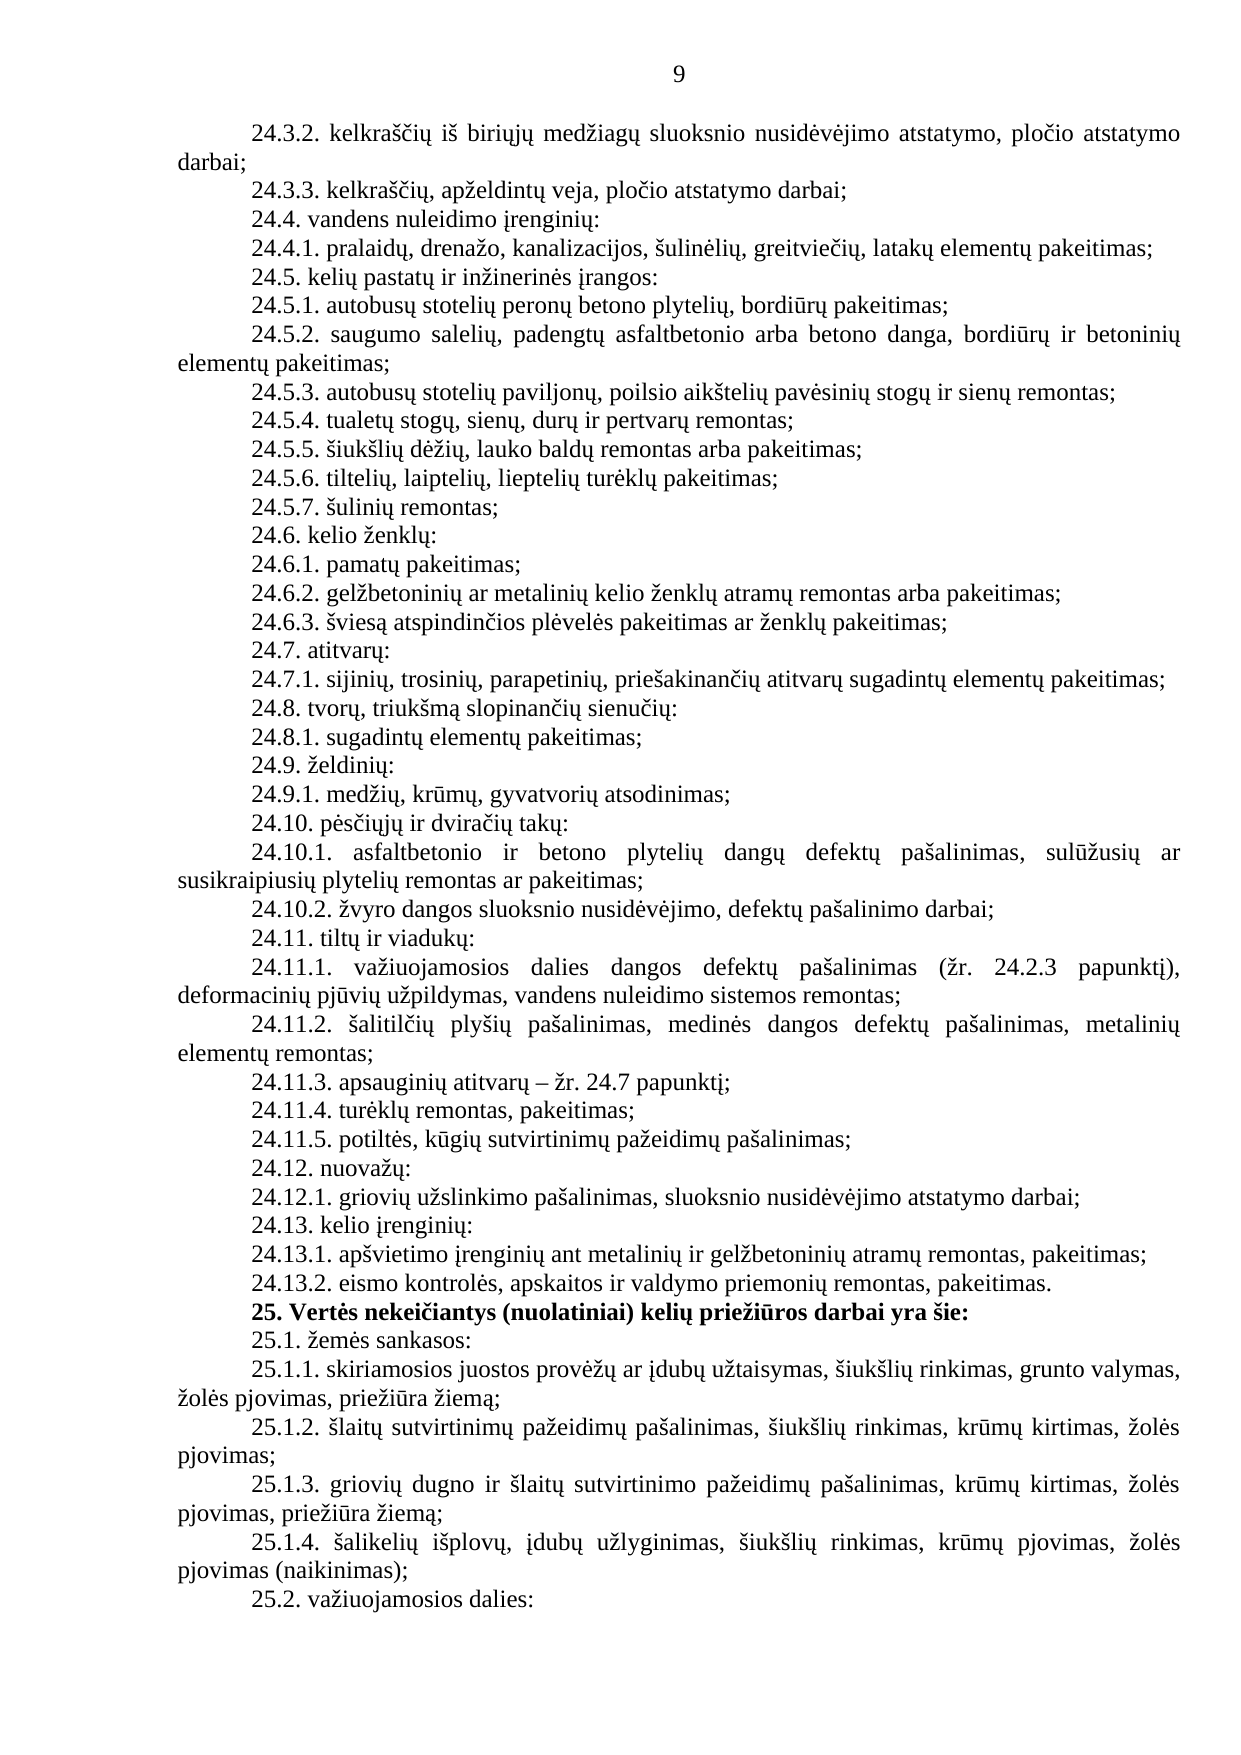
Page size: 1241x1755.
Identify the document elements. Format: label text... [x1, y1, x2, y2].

text 24.5.5. šiukšlių dėžių, lauko baldų remontas arba pakeitimas; [177, 434, 1181, 463]
text 25.1.2. šlaitų sutvirtinimų pažeidimų pašalinimas, šiukšlių rinkimas, krūmų kirtimas, žolės pjovimas; [177, 1412, 1181, 1469]
text 24.9.1. medžių, krūmų, gyvatvorių atsodinimas; [177, 779, 1181, 808]
text 24.12.1. griovių užslinkimo pašalinimas, sluoksnio nusidėvėjimo atstatymo darbai; [177, 1182, 1181, 1211]
text 24.5.4. tualetų stogų, sienų, durų ir pertvarų remontas; [177, 406, 1181, 434]
text 24.7.1. sijinių, trosinių, parapetinių, priešakinančių atitvarų sugadintų elementų pakeitimas; [177, 664, 1181, 693]
text 24.11. tiltų ir viadukų: [177, 923, 1181, 952]
text 25.1. žemės sankasos: [177, 1326, 1181, 1354]
text 25.1.1. skiriamosios juostos provėžų ar įdubų užtaisymas, šiukšlių rinkimas, grunto valymas, žolės pjovimas, priežiūra žiemą; [177, 1354, 1181, 1412]
text 24.13.2. eismo kontrolės, apskaitos ir valdymo priemonių remontas, pakeitimas. [177, 1268, 1181, 1297]
text 24.4.1. pralaidų, drenažo, kanalizacijos, šulinėlių, greitviečių, latakų elementų pakeitimas; [177, 233, 1181, 262]
text 24.5. kelių pastatų ir inžinerinės įrangos: [177, 262, 1181, 291]
text 24.11.1. važiuojamosios dalies dangos defektų pašalinimas (žr. 24.2.3 papunktį), deformacinių pjūvių užpildymas, vandens nuleidimo sistemos remontas; [177, 952, 1181, 1009]
text 24.13. kelio įrenginių: [177, 1211, 1181, 1239]
text 24.8. tvorų, triukšmą slopinančių sienučių: [177, 693, 1181, 722]
text 24.12. nuovažų: [177, 1153, 1181, 1182]
text 24.5.6. tiltelių, laiptelių, lieptelių turėklų pakeitimas; [177, 463, 1181, 492]
text 24.10. pėsčiųjų ir dviračių takų: [177, 808, 1181, 837]
text 24.4. vandens nuleidimo įrenginių: [177, 204, 1181, 233]
text 25. Vertės nekeičiantys (nuolatiniai) kelių priežiūros darbai yra šie: [177, 1297, 1181, 1326]
text 24.5.2. saugumo salelių, padengtų asfaltbetonio arba betono danga, bordiūrų ir betoninių elementų pakeitimas; [177, 319, 1181, 377]
text 24.6.1. pamatų pakeitimas; [177, 549, 1181, 578]
text 24.13.1. apšvietimo įrenginių ant metalinių ir gelžbetoninių atramų remontas, pakeitimas; [177, 1239, 1181, 1268]
text 24.6. kelio ženklų: [177, 521, 1181, 549]
text 24.10.2. žvyro dangos sluoksnio nusidėvėjimo, defektų pašalinimo darbai; [177, 894, 1181, 923]
text 24.11.4. turėklų remontas, pakeitimas; [177, 1096, 1181, 1124]
text 24.5.1. autobusų stotelių peronų betono plytelių, bordiūrų pakeitimas; [177, 291, 1181, 319]
text 24.3.2. kelkraščių iš biriųjų medžiagų sluoksnio nusidėvėjimo atstatymo, pločio atstatymo darbai; [177, 118, 1181, 176]
text 24.10.1. asfaltbetonio ir betono plytelių dangų defektų pašalinimas, sulūžusių ar susikraipiusių plytelių remontas ar pakeitimas; [177, 837, 1181, 894]
text 24.7. atitvarų: [177, 636, 1181, 664]
text 25.1.4. šalikelių išplovų, įdubų užlyginimas, šiukšlių rinkimas, krūmų pjovimas, žolės pjovimas (naikinimas); [177, 1527, 1181, 1584]
text 25.1.3. griovių dugno ir šlaitų sutvirtinimo pažeidimų pašalinimas, krūmų kirtimas, žolės pjovimas, priežiūra žiemą; [177, 1469, 1181, 1527]
text 24.11.2. šalitilčių plyšių pašalinimas, medinės dangos defektų pašalinimas, metalinių elementų remontas; [177, 1009, 1181, 1067]
text 24.11.3. apsauginių atitvarų – žr. 24.7 papunktį; [177, 1067, 1181, 1096]
text 24.9. želdinių: [177, 751, 1181, 779]
text 24.11.5. potiltės, kūgių sutvirtinimų pažeidimų pašalinimas; [177, 1124, 1181, 1153]
text 24.5.7. šulinių remontas; [177, 492, 1181, 521]
text 24.6.2. gelžbetoninių ar metalinių kelio ženklų atramų remontas arba pakeitimas; [177, 578, 1181, 607]
text 24.6.3. šviesą atspindinčios plėvelės pakeitimas ar ženklų pakeitimas; [177, 607, 1181, 636]
text 25.2. važiuojamosios dalies: [177, 1584, 1181, 1613]
text 24.3.3. kelkraščių, apželdintų veja, pločio atstatymo darbai; [177, 176, 1181, 204]
text 24.5.3. autobusų stotelių paviljonų, poilsio aikštelių pavėsinių stogų ir sienų remontas; [177, 377, 1181, 406]
text 24.8.1. sugadintų elementų pakeitimas; [177, 722, 1181, 751]
